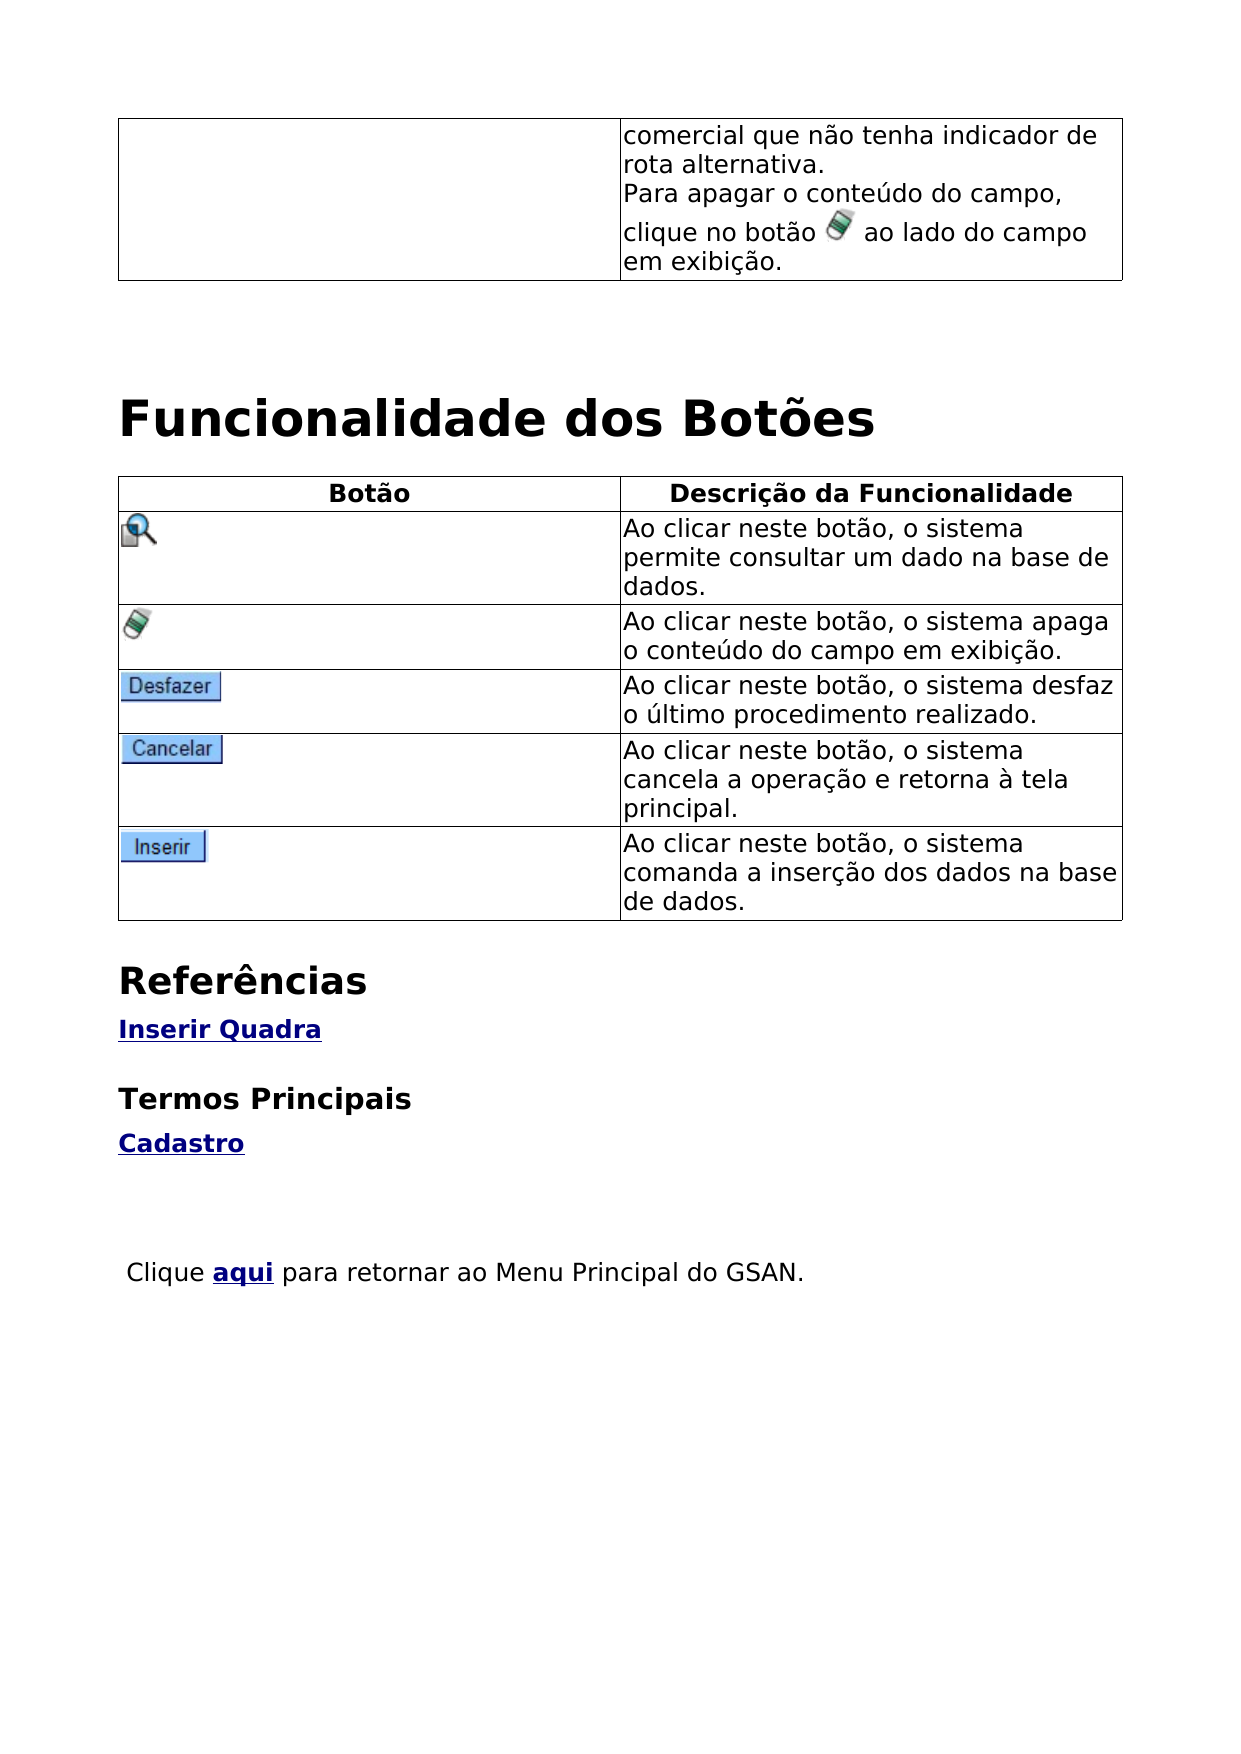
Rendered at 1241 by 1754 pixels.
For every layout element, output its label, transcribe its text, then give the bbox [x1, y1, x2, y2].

table_cell comercial que não tenha indicador de rota alternativa. Para apagar o conteúdo do campo, clique no botão ao lado do campo em exibição. [621, 119, 1122, 279]
table_cell [119, 827, 620, 920]
table_cell [119, 512, 620, 604]
table_cell [119, 119, 620, 279]
table_cell [119, 670, 620, 733]
table_cell Ao clicar neste botão, o sistema desfaz o último procedimento realizado. [621, 670, 1122, 733]
text Clique aqui para retornar ao Menu Principal do GSAN. [118, 1171, 1122, 1287]
table_cell Ao clicar neste botão, o sistema cancela a operação e retorna à tela principal. [621, 734, 1122, 826]
picture [121, 829, 209, 864]
table_cell Ao clicar neste botão, o sistema comanda a inserção dos dados na base de dados. [621, 827, 1122, 920]
table_header Botão [119, 477, 620, 511]
text Inserir Quadra [118, 1016, 1122, 1045]
text Cadastro [118, 1129, 1122, 1158]
subtitle Termos Principais [118, 1082, 1122, 1116]
picture [121, 671, 222, 703]
table_cell [119, 734, 620, 826]
subtitle Funcionalidade dos Botões [118, 390, 1122, 448]
table_cell Ao clicar neste botão, o sistema apaga o conteúdo do campo em exibição. [621, 605, 1122, 668]
table_cell Ao clicar neste botão, o sistema permite consultar um dado na base de dados. [621, 512, 1122, 604]
table_header Descrição da Funcionalidade [621, 477, 1122, 511]
picture [121, 513, 157, 547]
table_cell [119, 605, 620, 668]
picture [121, 607, 153, 641]
picture [121, 735, 223, 764]
subtitle Referências [118, 959, 1122, 1003]
picture [824, 208, 856, 242]
